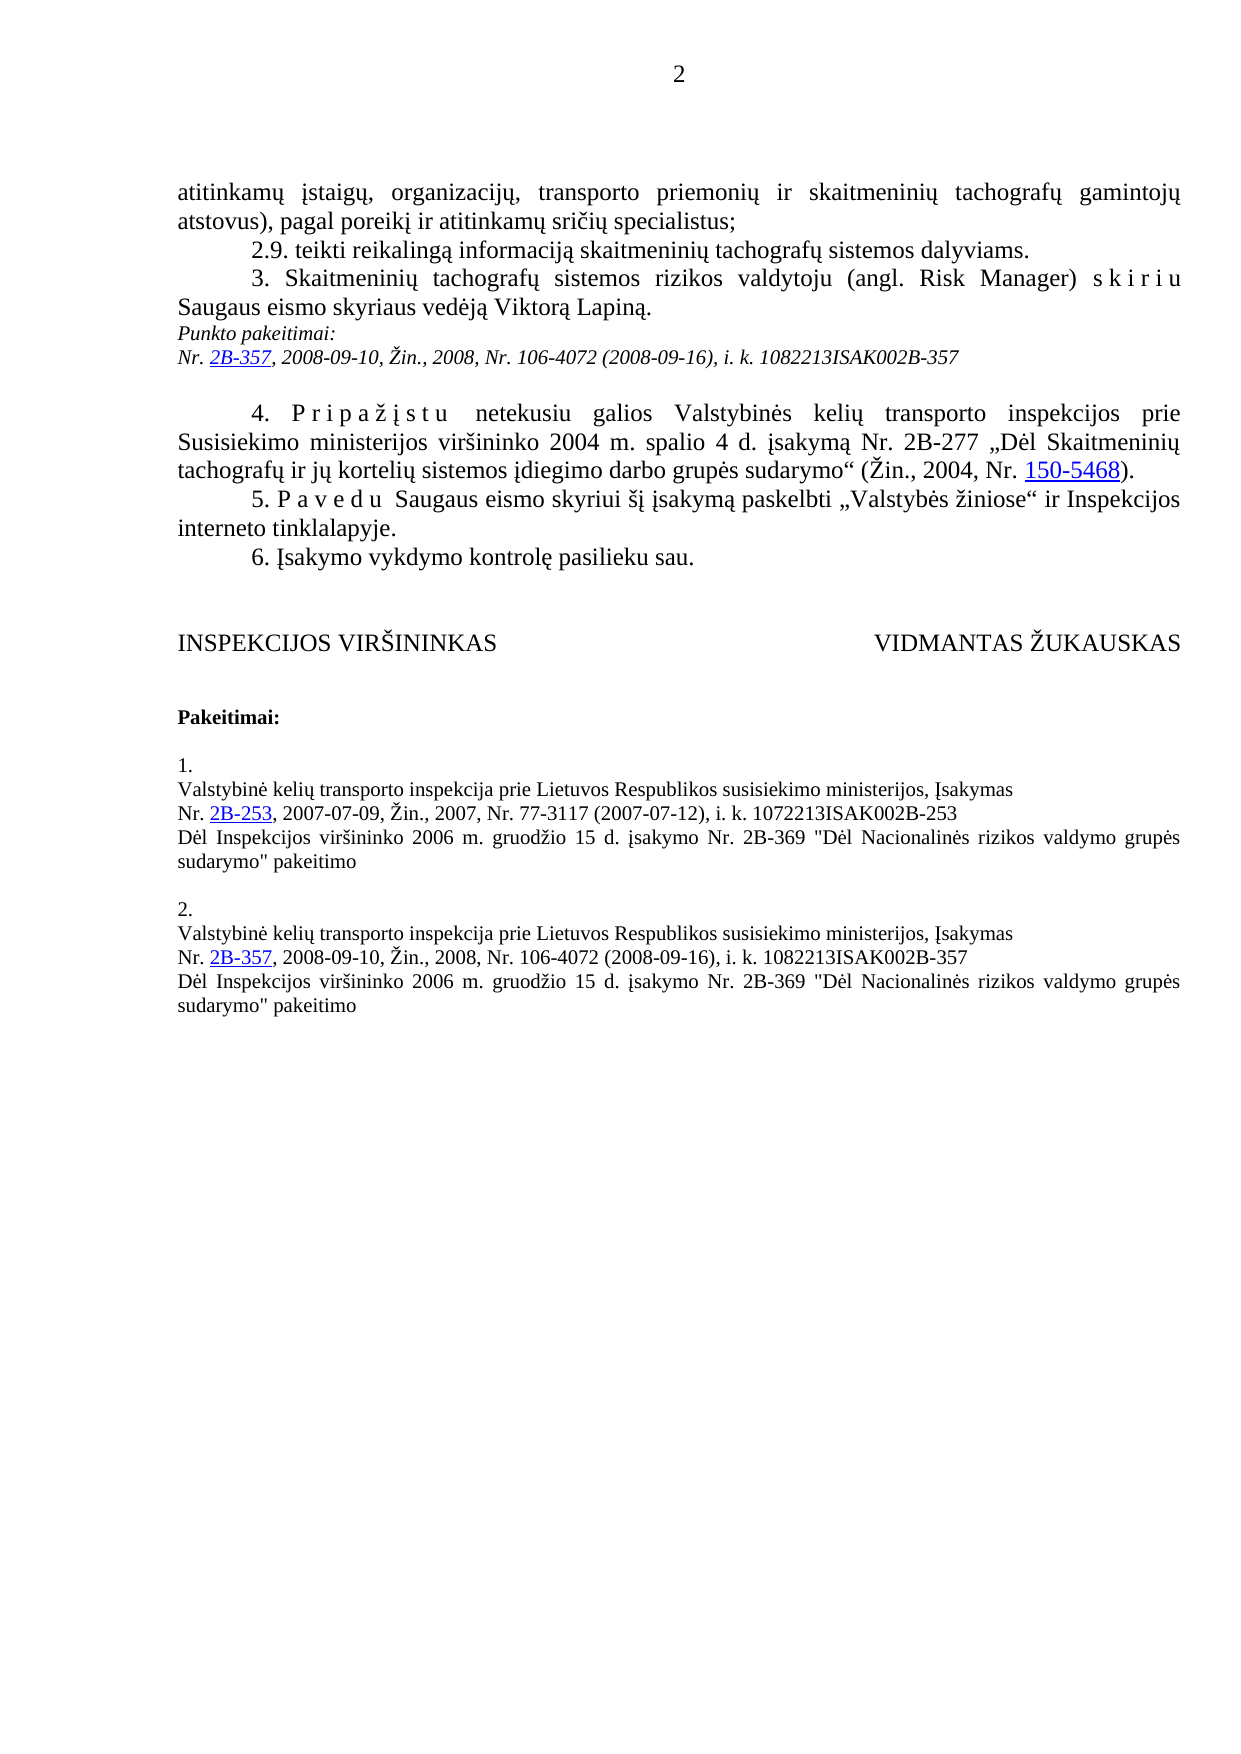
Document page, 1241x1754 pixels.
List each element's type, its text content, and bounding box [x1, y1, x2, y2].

text 2.9. teikti reikalingą informaciją skaitmeninių tachografų sistemos dalyviams. [177, 235, 1181, 263]
text atitinkamų įstaigų, organizacijų, transporto priemonių ir skaitmeninių tachografų gamintojų atstovus), pagal poreikį ir atitinkamų sričių specialistus; [177, 177, 1181, 235]
text Nr. 2B-253, 2007-07-09, Žin., 2007, Nr. 77-3117 (2007-07-12), i. k. 1072213ISAK002B-253 [177, 801, 1181, 825]
text 3. Skaitmeninių tachografų sistemos rizikos valdytoju (angl. Risk Manager) skiriu Saugaus eismo skyriaus vedėją Viktorą Lapiną. [177, 263, 1181, 321]
text Valstybinė kelių transporto inspekcija prie Lietuvos Respublikos susisiekimo ministerijos, Įsakymas [177, 777, 1181, 801]
text 1. [177, 753, 1181, 777]
text 4. Pripažįstu netekusiu galios Valstybinės kelių transporto inspekcijos prie Susisiekimo ministerijos viršininko 2004 m. spalio 4 d. įsakymą Nr. 2B-277 „Dėl Skaitmeninių tachografų ir jų kortelių sistemos įdiegimo darbo grupės sudarymo“ (Žin., 2004, Nr. 150-5468). [177, 398, 1181, 484]
text INSPEKCIJOS VIRŠININKAS VIDMANTAS ŽUKAUSKAS [177, 628, 1181, 657]
text Nr. 2B-357, 2008-09-10, Žin., 2008, Nr. 106-4072 (2008-09-16), i. k. 1082213ISAK002B-357 [177, 945, 1181, 969]
text 5. Pavedu Saugaus eismo skyriui šį įsakymą paskelbti „Valstybės žiniose“ ir Inspekcijos interneto tinklalapyje. [177, 484, 1181, 542]
text Punkto pakeitimai: [177, 321, 1181, 345]
text Dėl Inspekcijos viršininko 2006 m. gruodžio 15 d. įsakymo Nr. 2B-369 "Dėl Nacionalinės rizikos valdymo grupės sudarymo" pakeitimo [177, 825, 1181, 873]
text 6. Įsakymo vykdymo kontrolę pasilieku sau. [177, 542, 1181, 570]
text Dėl Inspekcijos viršininko 2006 m. gruodžio 15 d. įsakymo Nr. 2B-369 "Dėl Nacionalinės rizikos valdymo grupės sudarymo" pakeitimo [177, 969, 1181, 1017]
text Valstybinė kelių transporto inspekcija prie Lietuvos Respublikos susisiekimo ministerijos, Įsakymas [177, 921, 1181, 945]
text Pakeitimai: [177, 705, 1181, 729]
text 2. [177, 897, 1181, 921]
text Nr. 2B-357, 2008-09-10, Žin., 2008, Nr. 106-4072 (2008-09-16), i. k. 1082213ISAK002B-357 [177, 345, 1181, 369]
